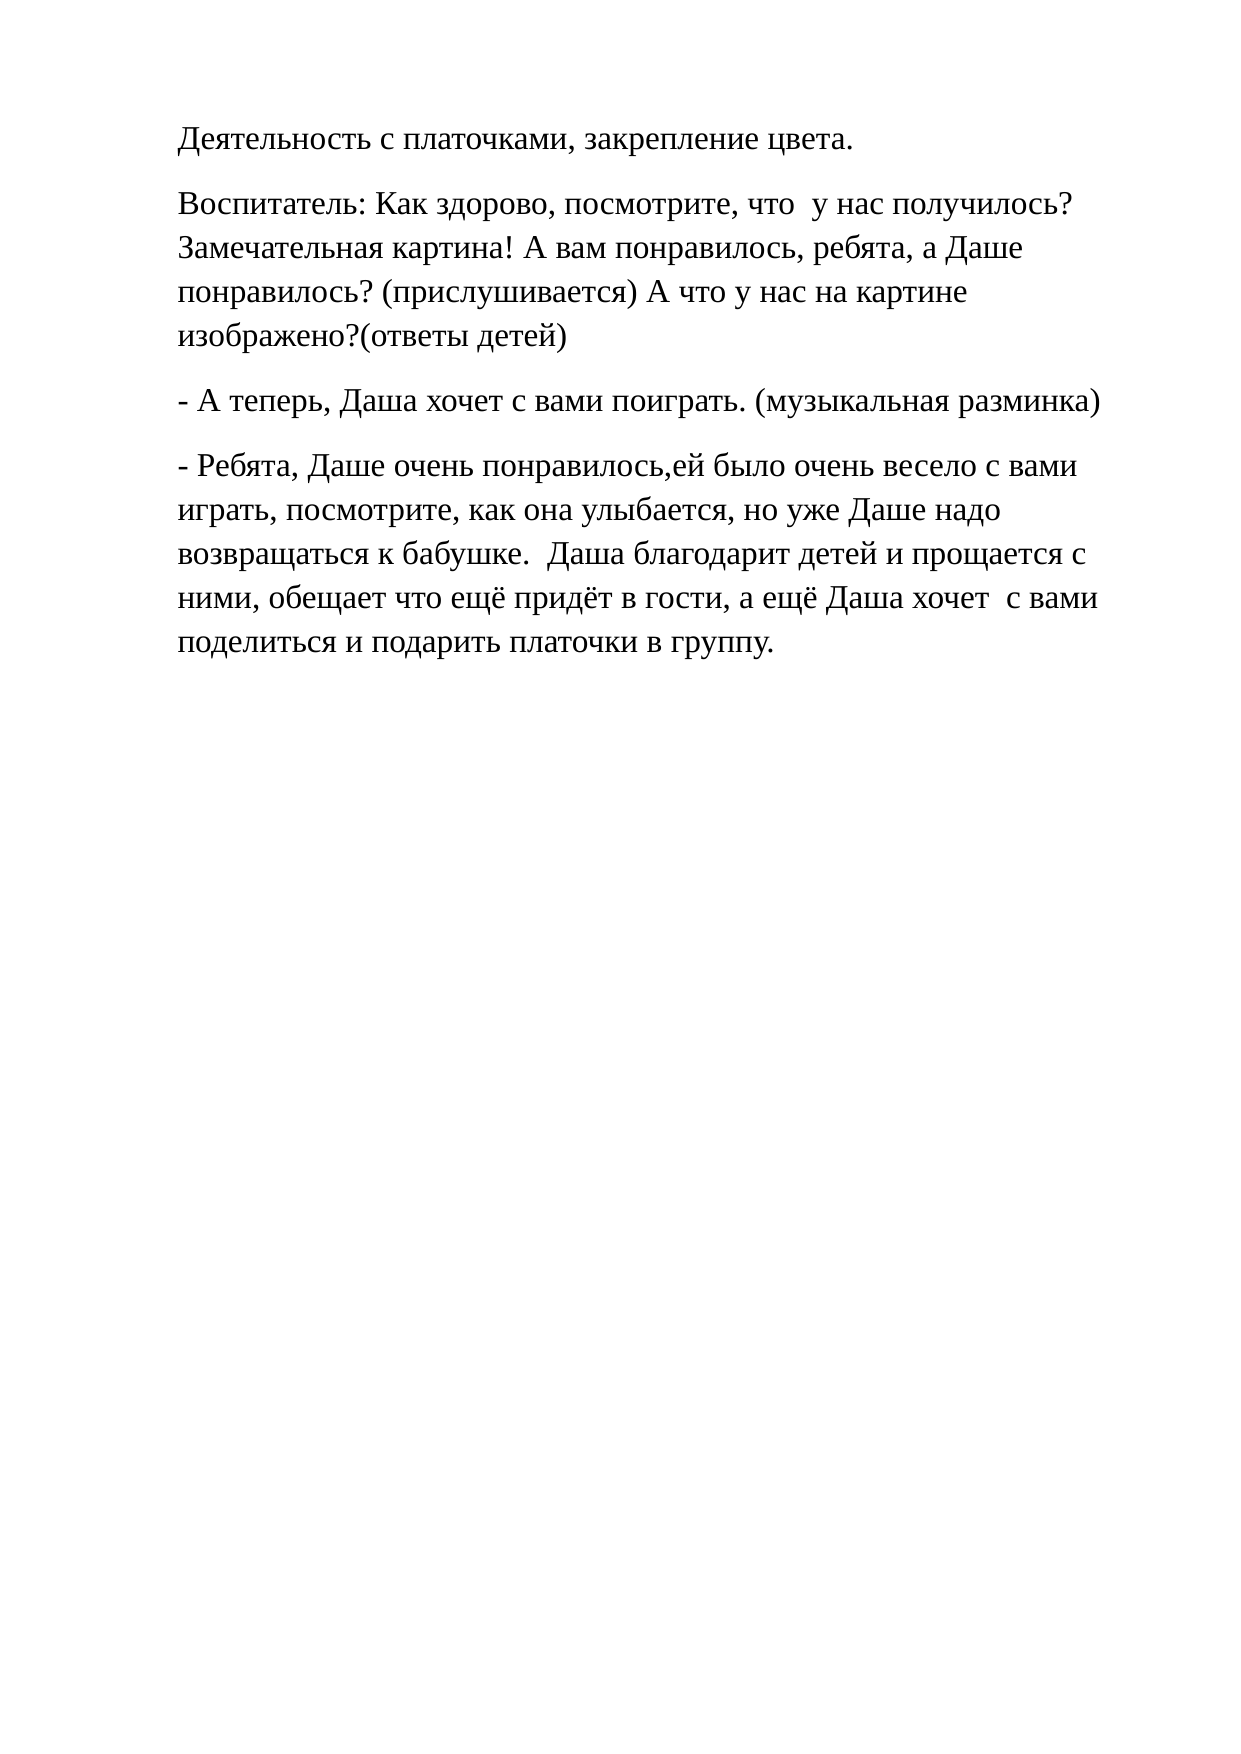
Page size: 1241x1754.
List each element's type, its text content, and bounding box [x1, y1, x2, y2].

text - Ребята, Даше очень понравилось,ей было очень весело с вами играть, посмотрите, как она улыбается, но уже Даше надо возвращаться к бабушке. Даша благодарит детей и прощается с ними, обещает что ещё придёт в гости, а ещё Даша хочет с вами поделиться и подарить платочки в группу. [177, 445, 1152, 659]
text - А теперь, Даша хочет с вами поиграть. (музыкальная разминка) [177, 380, 1152, 418]
text Воспитатель: Как здорово, посмотрите, что у нас получилось? Замечательная картина! А вам понравилось, ребята, а Даше понравилось? (прислушивается) А что у нас на картине изображено?(ответы детей) [177, 183, 1152, 353]
text Деятельность с платочками, закрепление цвета. [177, 118, 1152, 156]
